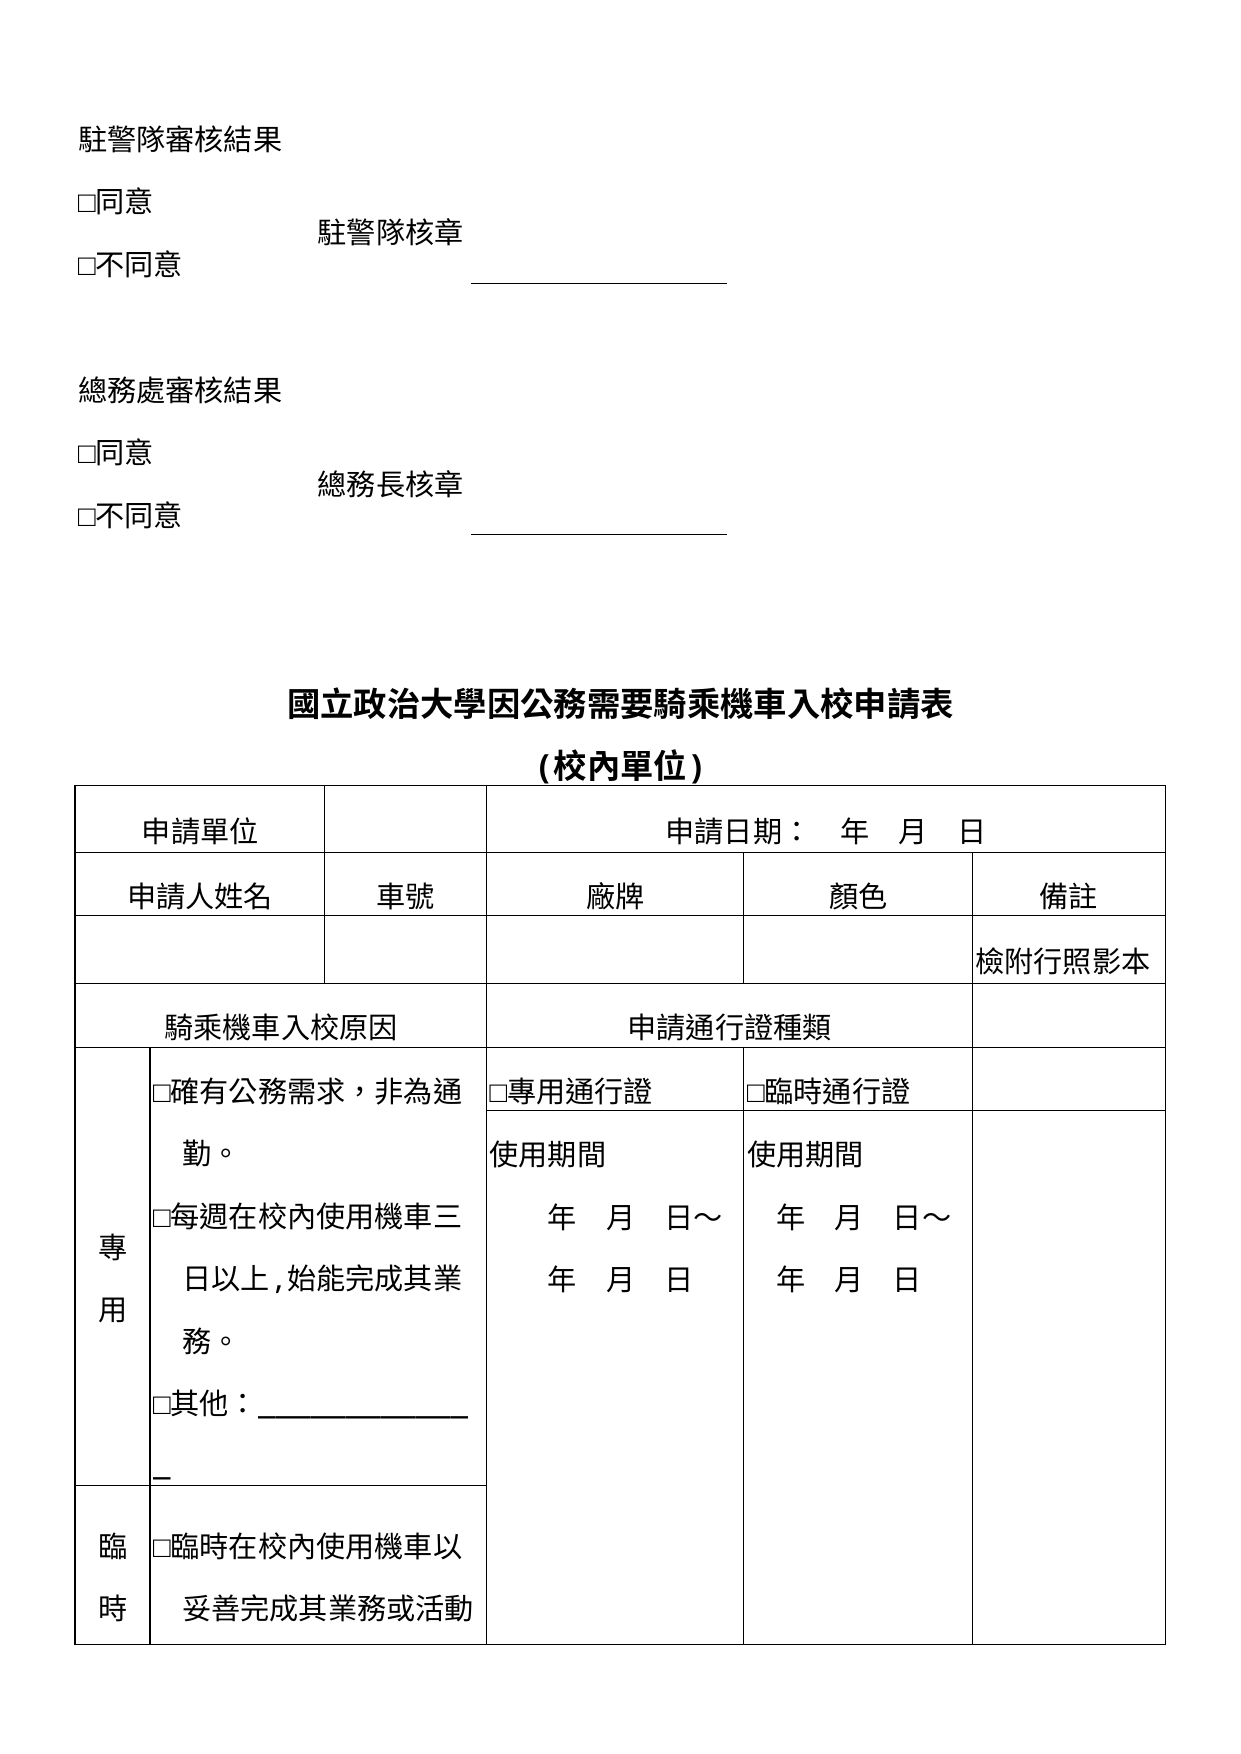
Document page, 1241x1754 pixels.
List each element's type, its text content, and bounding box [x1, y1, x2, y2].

table_cell 總務長核章 [310, 409, 471, 534]
table_cell 使用期間 年 月 日～ 年 月 日 [744, 1111, 972, 1644]
table_cell 申請單位 [76, 786, 324, 852]
table_cell 申請人姓名 [76, 853, 324, 915]
table_cell [325, 916, 486, 983]
table_cell □專用通行證 [487, 1048, 743, 1110]
table_cell □臨時在校內使用機車以妥善完成其業務或活動 [151, 1486, 486, 1644]
table_cell 廠牌 [487, 853, 743, 915]
table_cell 總務處審核結果 [75, 347, 310, 409]
table_cell [958, 534, 1165, 598]
table_cell □同意 □不同意 [75, 158, 310, 283]
table_cell [75, 283, 310, 347]
table_cell [973, 1048, 1165, 1110]
table_cell [973, 984, 1165, 1047]
table_cell [487, 916, 743, 983]
table_cell [310, 96, 471, 158]
table_cell [471, 284, 727, 347]
table_cell 駐警隊核章 [310, 158, 471, 283]
table_cell [310, 347, 471, 409]
table_cell 申請日期： 年 月 日 [487, 786, 1165, 852]
table_header 國立政治大學因公務需要騎乘機車入校申請表 (校內單位) [75, 660, 1165, 785]
table_cell 申請通行證種類 [487, 984, 972, 1047]
table_cell [75, 534, 310, 598]
table_cell 騎乘機車入校原因 [76, 984, 486, 1047]
table_cell [471, 347, 727, 409]
table_cell [310, 534, 471, 598]
table_cell [973, 1111, 1165, 1644]
table_cell □同意 □不同意 [75, 409, 310, 534]
table_cell 臨 時 [76, 1486, 149, 1644]
table_cell [958, 158, 1165, 283]
table_cell [958, 96, 1165, 158]
table_cell [727, 347, 958, 409]
table_cell 專 用 [76, 1048, 149, 1485]
table_cell 車號 [325, 853, 486, 915]
table_cell [744, 916, 972, 983]
table_cell [958, 283, 1165, 347]
table_cell 備註 [973, 853, 1165, 915]
table_cell [727, 96, 958, 158]
table_cell [958, 347, 1165, 409]
table_cell [76, 916, 324, 983]
table_cell 檢附行照影本 [973, 916, 1165, 983]
table_cell □臨時通行證 [744, 1048, 972, 1110]
table_cell [471, 409, 727, 534]
table_cell [727, 534, 958, 598]
table_cell 顏色 [744, 853, 972, 915]
table_cell [471, 96, 727, 158]
table_cell [471, 158, 727, 283]
table_cell [958, 409, 1165, 534]
table_cell □確有公務需求，非為通勤。 □每週在校內使用機車三日以上,始能完成其業務。 □其他：_____________ [151, 1048, 486, 1485]
table_cell [727, 158, 958, 283]
table_cell [471, 535, 727, 598]
table_cell 駐警隊審核結果 [75, 96, 310, 158]
table_cell [310, 283, 471, 347]
table_cell 使用期間 年 月 日～ 年 月 日 [487, 1111, 743, 1644]
table_cell [727, 409, 958, 534]
table_cell [325, 786, 486, 852]
table_cell [727, 283, 958, 347]
